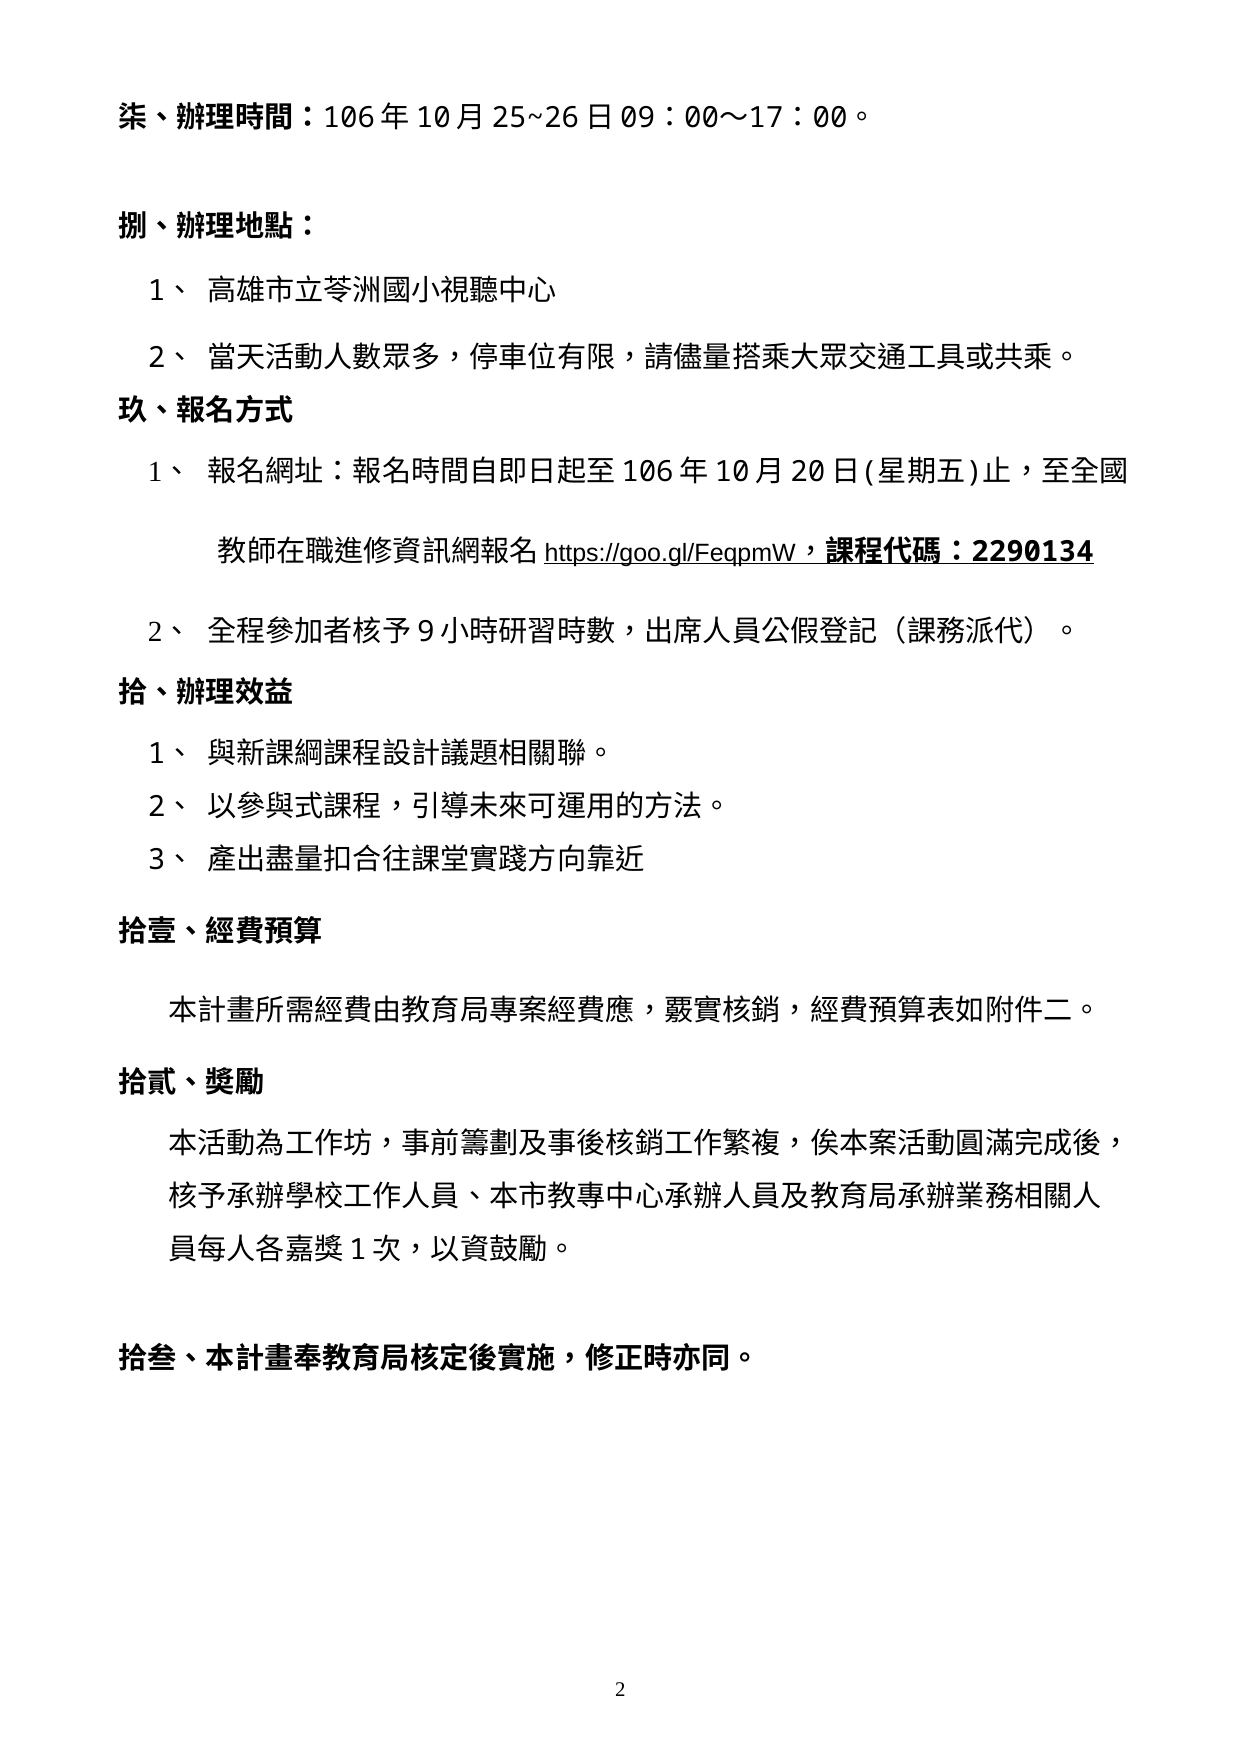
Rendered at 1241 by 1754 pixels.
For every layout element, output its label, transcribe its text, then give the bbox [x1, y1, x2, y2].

text 捌、辦理地點： [118, 209, 1122, 243]
text 柒、辦理時間：106年10月25~26日09：00～17：00。 [118, 101, 1122, 134]
list 以參與式課程，引導未來可運用的方法。 [148, 783, 1122, 825]
text 玖、報名方式 [118, 387, 1122, 429]
text 本計畫所需經費由教育局專案經費應，覈實核銷，經費預算表如附件二。 [168, 987, 1122, 1029]
text 拾貳、奬勵 [118, 1058, 1122, 1101]
list 全程參加者核予9小時研習時數，出席人員公假登記（課務派代）。 [148, 607, 1122, 650]
list 產出盡量扣合往課堂實踐方向靠近 [148, 836, 1122, 878]
text 拾、辦理效益 [118, 669, 1122, 711]
text 拾壹、經費預算 [118, 907, 1122, 949]
list 報名網址：報名時間自即日起至106年10月20日(星期五)止，至全國 [148, 448, 1181, 490]
list 高雄市立苓洲國小視聽中心 [148, 264, 1122, 309]
text 拾叁、本計畫奉教育局核定後實施，修正時亦同。 [118, 1334, 1122, 1377]
text 本活動為工作坊，事前籌劃及事後核銷工作繁複，俟本案活動圓滿完成後，核予承辦學校工作人員、本市教專中心承辦人員及教育局承辦業務相關人員每人各嘉獎1次，以資鼓勵。 [168, 1119, 1122, 1268]
list 當天活動人數眾多，停車位有限，請儘量搭乘大眾交通工具或共乘。 [148, 330, 1122, 376]
list 與新課綱課程設計議題相關聯。 [148, 730, 1122, 772]
text 教師在職進修資訊網報名https://goo.gl/FeqpmW，課程代碼：2290134 [148, 528, 1240, 570]
